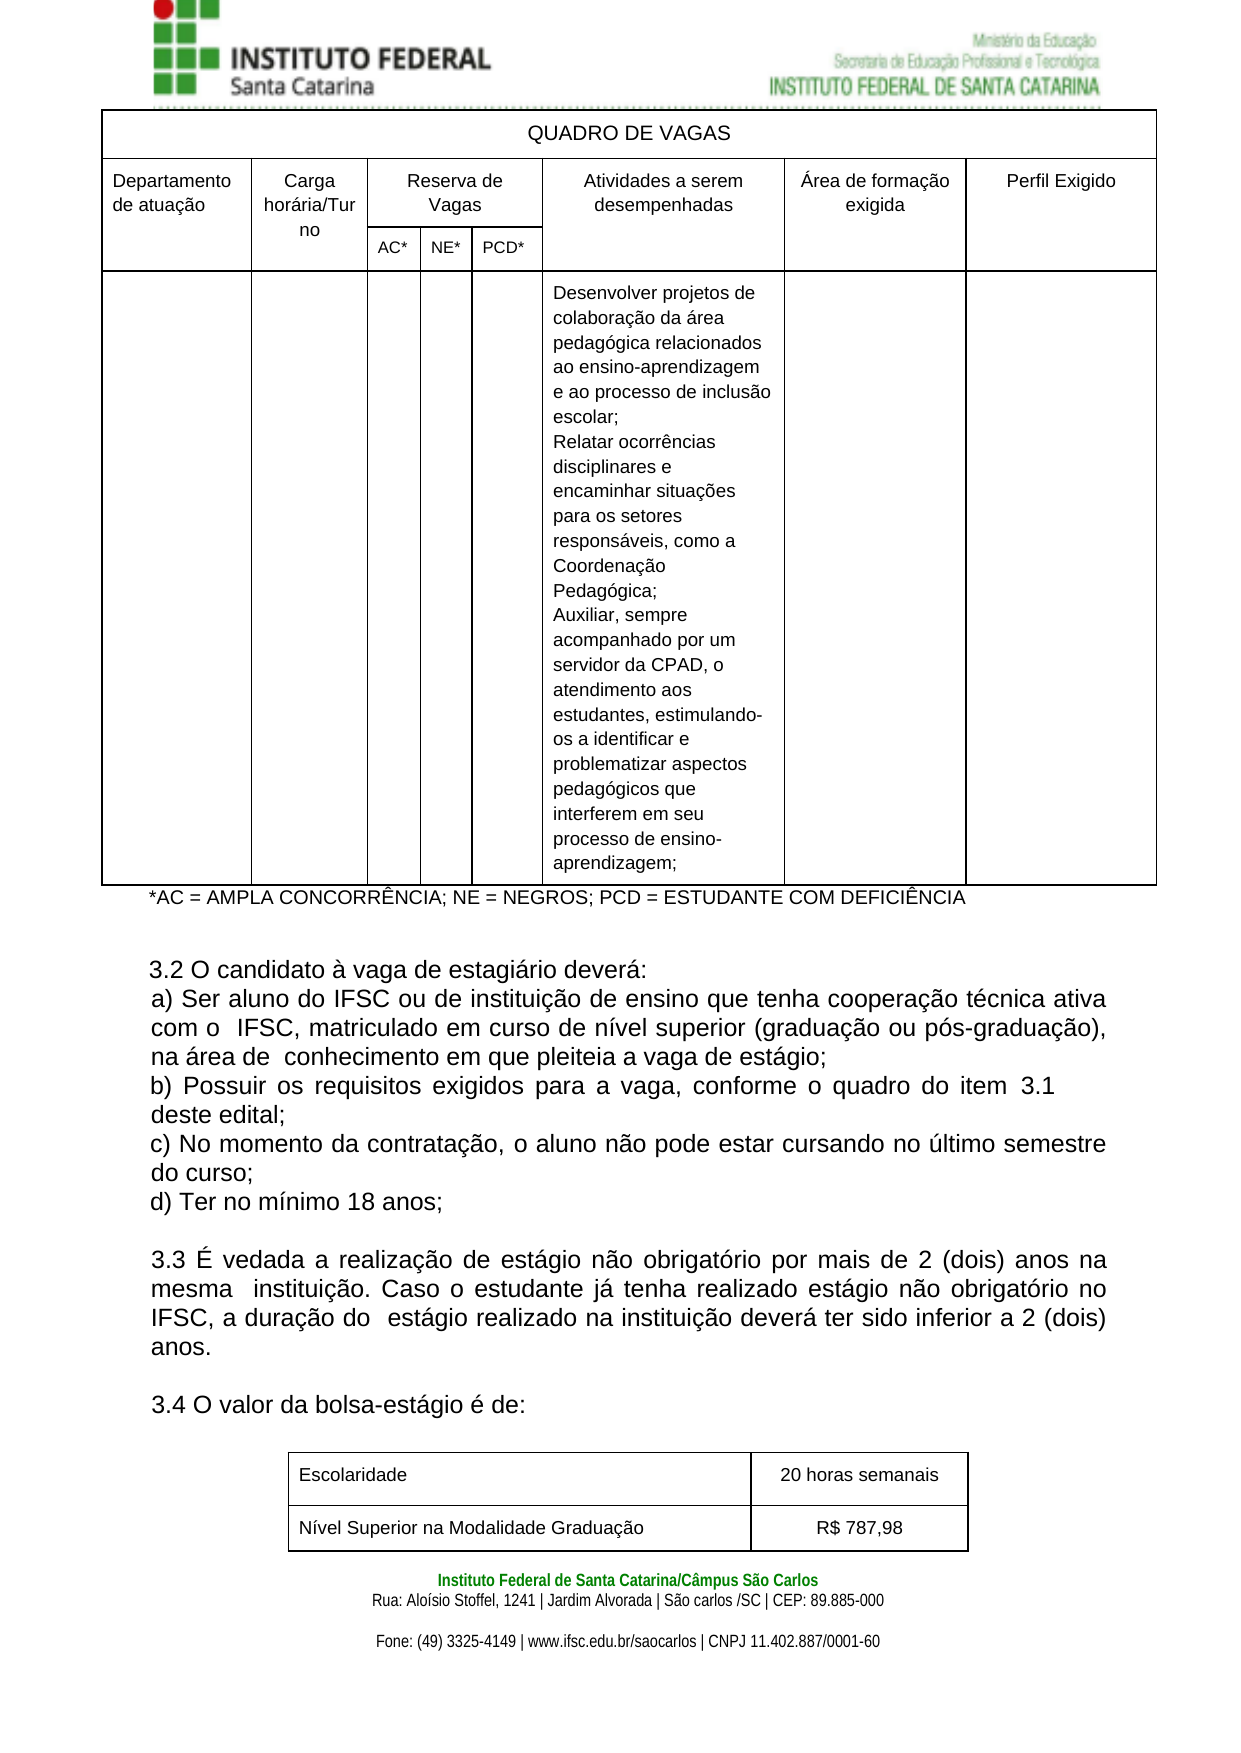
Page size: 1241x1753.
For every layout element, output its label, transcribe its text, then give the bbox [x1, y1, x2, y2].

table_cell [967, 272, 1156, 884]
table_cell Reserva de Vagas [368, 159, 542, 226]
text *AC = AMPLA CONCORRÊNCIA; NE = NEGROS; PCD = ESTUDANTE COM DEFICIÊNCIA [149, 886, 1108, 908]
table_cell [252, 272, 367, 884]
table_cell Perfil Exigido [967, 159, 1156, 270]
table_header 20 horas semanais [752, 1453, 967, 1505]
table_cell [785, 272, 965, 884]
table_header QUADRO DE VAGAS [103, 111, 1156, 157]
table_cell [473, 272, 542, 884]
table_cell AC* [368, 228, 420, 270]
text 3.2 O candidato à vaga de estagiário deverá: [149, 955, 1108, 984]
table_cell Nível Superior na Modalidade Graduação [289, 1506, 750, 1550]
text b) Possuir os requisitos exigidos para a vaga, conforme o quadro do item 3.1 deste edital; [150, 1071, 1055, 1128]
table_cell Área de formação exigida [785, 159, 965, 270]
table_cell PCD* [473, 228, 542, 270]
text d) Ter no mínimo 18 anos; [150, 1187, 1055, 1216]
table_cell NE* [421, 228, 471, 270]
table_cell [103, 272, 251, 884]
table_cell [421, 272, 471, 884]
text a) Ser aluno do IFSC ou de instituição de ensino que tenha cooperação técnica ativa com o IFSC, matriculado em curso de nível superior (graduação ou pós-graduação), na área de conhecimento em que pleiteia a vaga de estágio; [151, 984, 1108, 1070]
table_header Escolaridade [289, 1453, 750, 1505]
picture [153, 0, 1103, 109]
table_cell [368, 272, 420, 884]
text 3.4 O valor da bolsa-estágio é de: [151, 1390, 1108, 1418]
table_cell Desenvolver projetos de colaboração da área pedagógica relacionados ao ensino-aprendizagem e ao processo de inclusão escolar; Relatar ocorrências disciplinares e encaminhar situações para os setores responsáveis, como a Coordenação Pedagógica; Auxiliar, sempre acompanhado por um servidor da CPAD, o atendimento aos estudantes, estimulando-os a identificar e problematizar aspectos pedagógicos que interferem em seu processo de ensino-aprendizagem; [543, 272, 784, 884]
table_cell R$ 787,98 [752, 1506, 967, 1550]
text c) No momento da contratação, o aluno não pode estar cursando no último semestre do curso; [150, 1129, 1108, 1187]
table_cell Carga horária/Turno [252, 159, 367, 270]
table_cell Atividades a serem desempenhadas [543, 159, 784, 270]
table_cell Departamento de atuação [103, 159, 251, 270]
text 3.3 É vedada a realização de estágio não obrigatório por mais de 2 (dois) anos na mesma instituição. Caso o estudante já tenha realizado estágio não obrigatório no IFSC, a duração do estágio realizado na instituição deverá ter sido inferior a 2 (dois) anos. [151, 1245, 1108, 1360]
